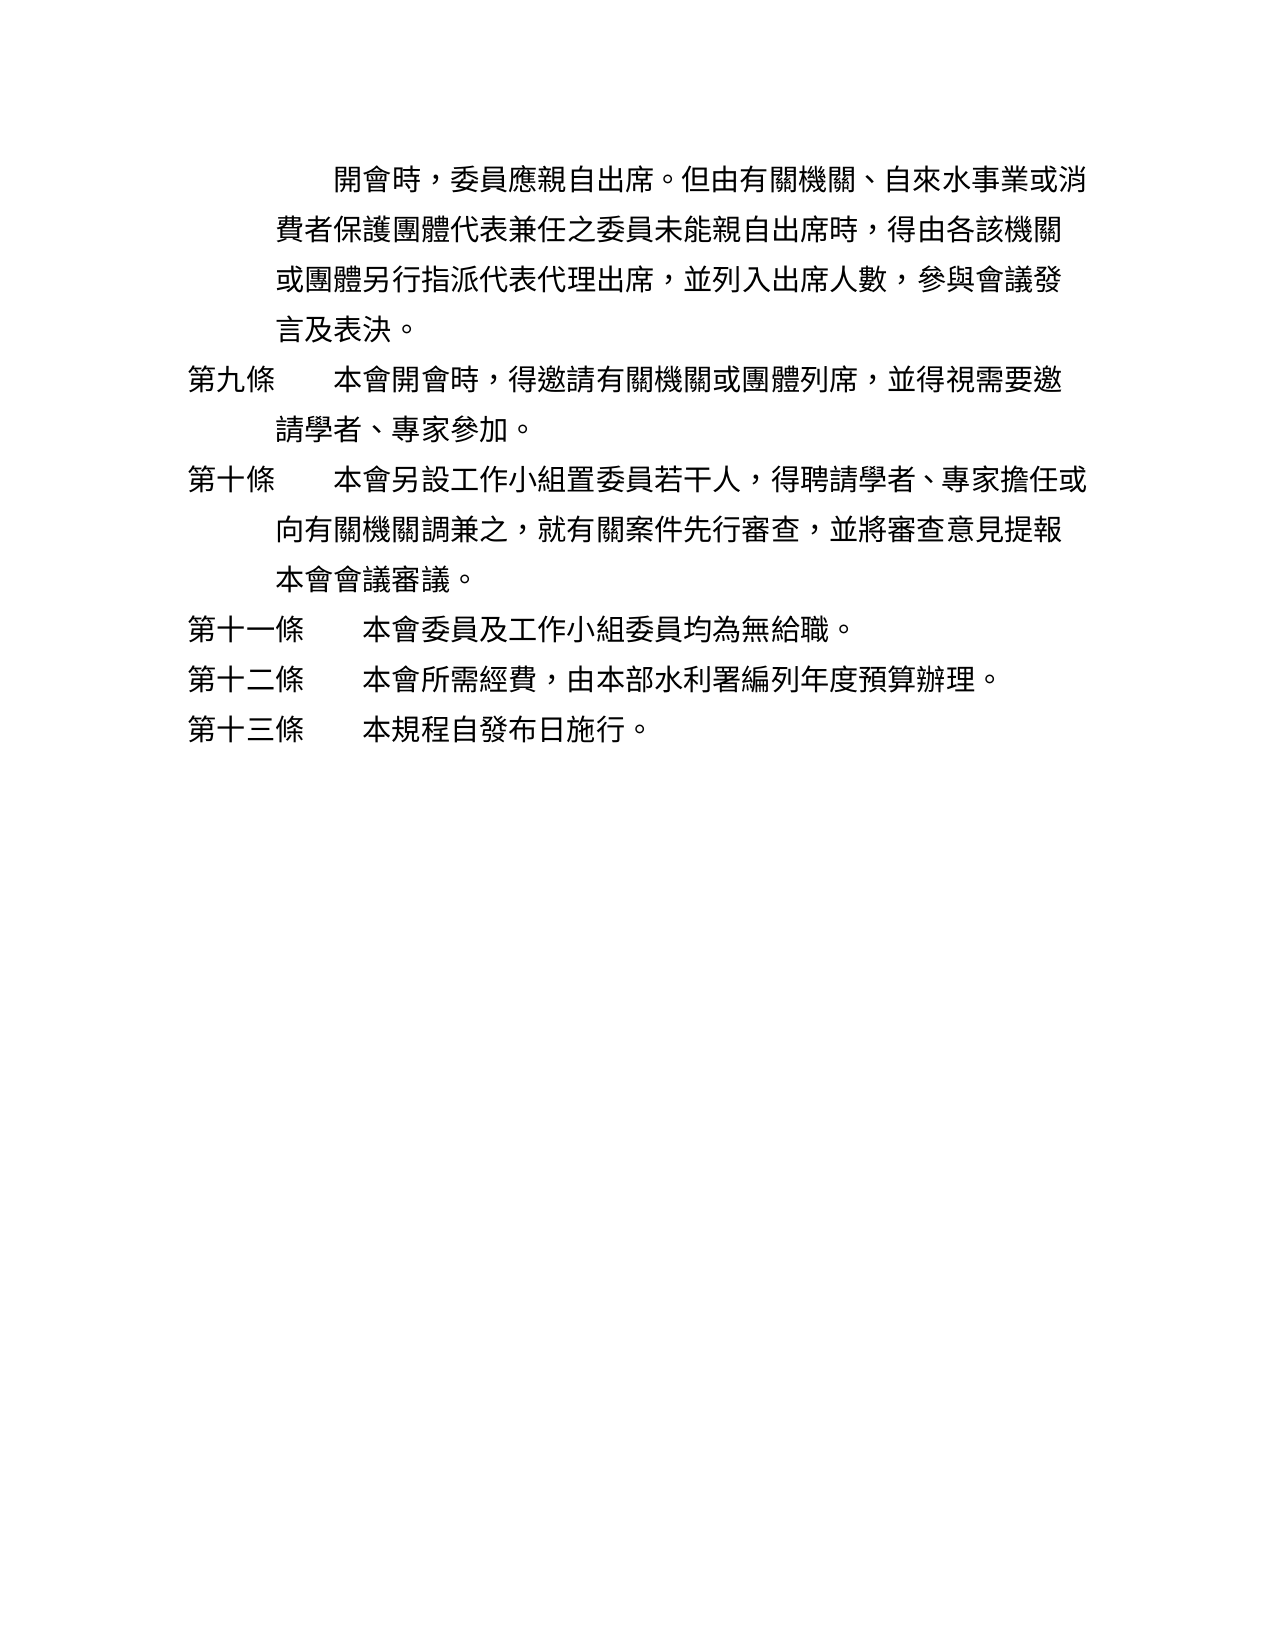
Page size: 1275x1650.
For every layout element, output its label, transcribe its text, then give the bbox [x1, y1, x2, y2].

text 第十三條 本規程自發布日施行。 [187, 700, 1087, 750]
text 第十一條 本會委員及工作小組委員均為無給職。 [187, 600, 1087, 650]
text 第十二條 本會所需經費，由本部水利署編列年度預算辦理。 [187, 650, 1087, 700]
text 第十條 本會另設工作小組置委員若干人，得聘請學者、專家擔任或向有關機關調兼之，就有關案件先行審查，並將審查意見提報本會會議審議。 [187, 450, 1087, 600]
text 第九條 本會開會時，得邀請有關機關或團體列席，並得視需要邀請學者、專家參加。 [187, 350, 1087, 450]
text 開會時，委員應親自出席。但由有關機關、自來水事業或消費者保護團體代表兼任之委員未能親自出席時，得由各該機關或團體另行指派代表代理出席，並列入出席人數，參與會議發言及表決。 [275, 150, 1087, 350]
